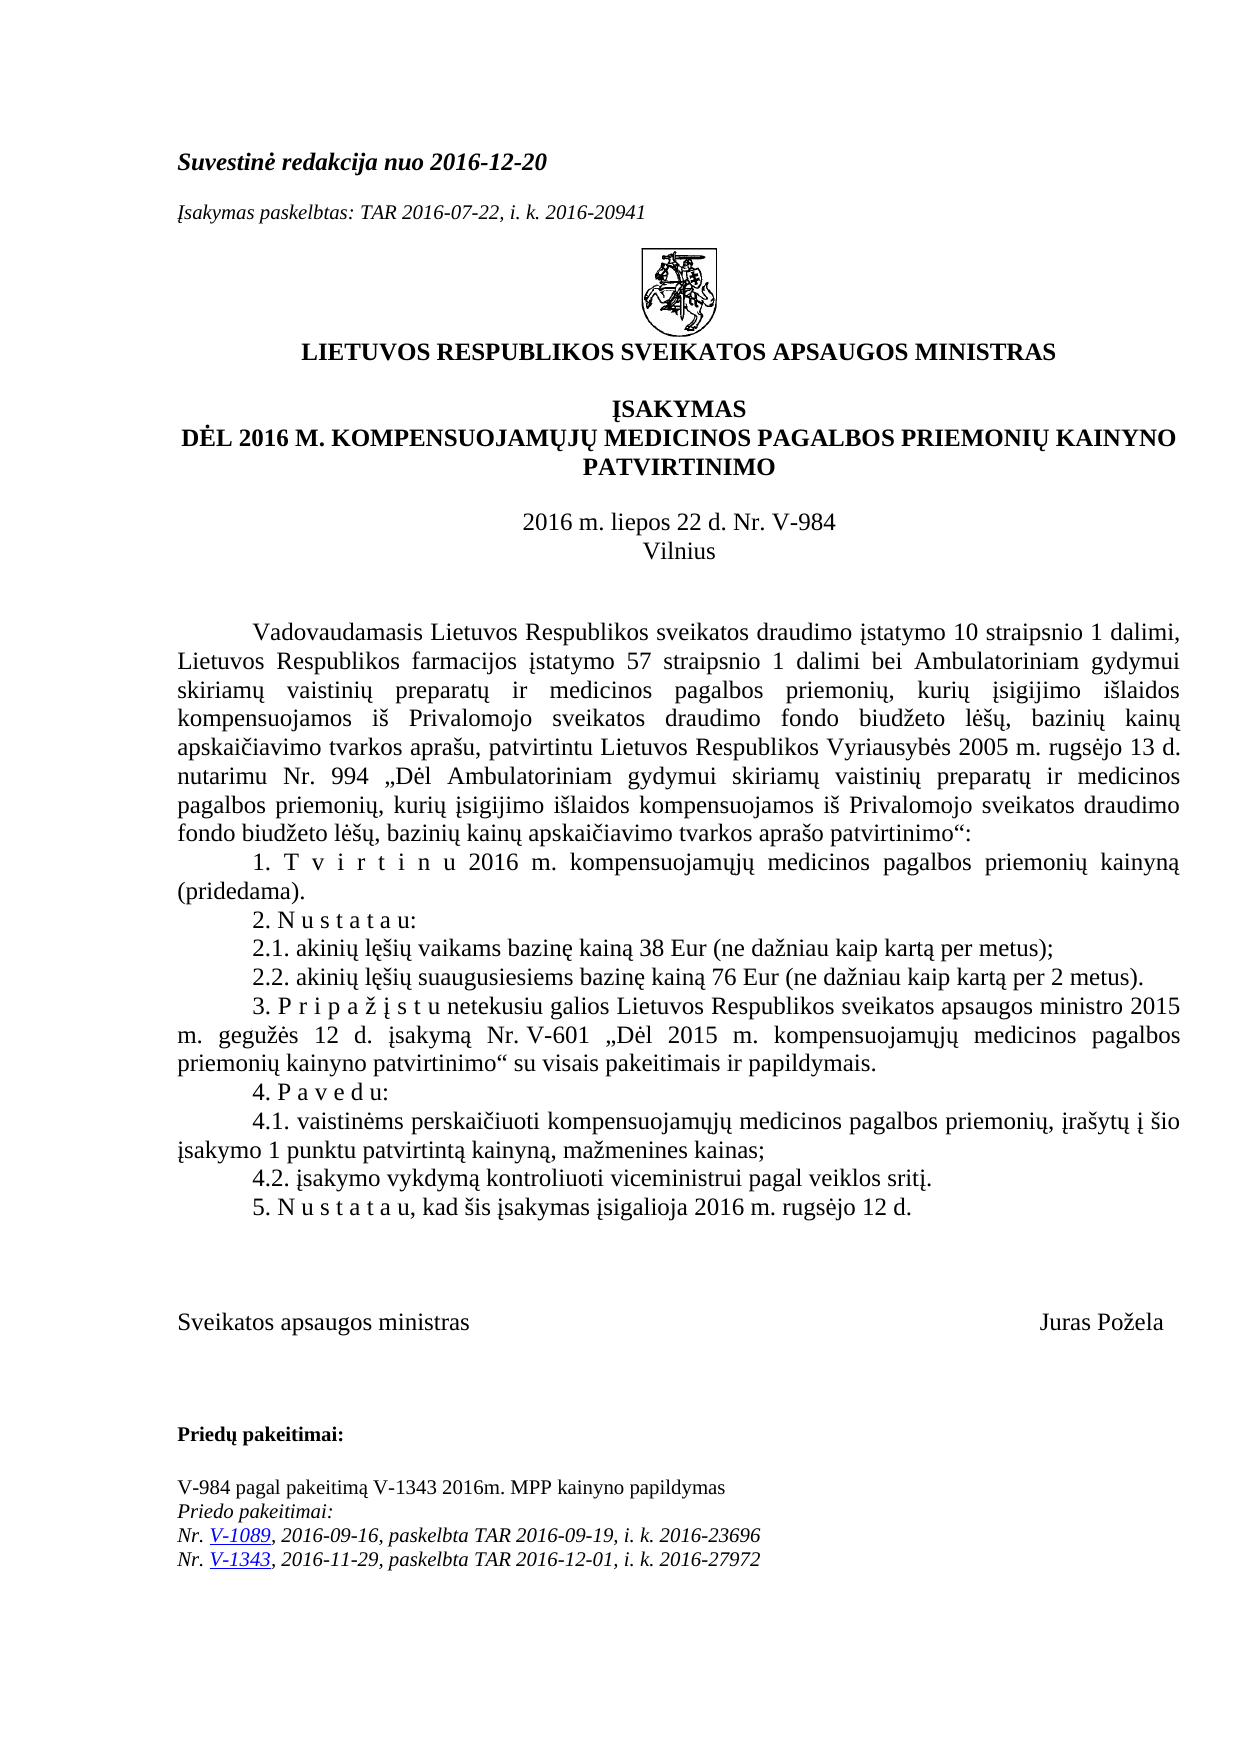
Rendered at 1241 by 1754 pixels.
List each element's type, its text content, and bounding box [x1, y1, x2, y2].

text LIETUVOS RESPUBLIKOS SVEIKATOS APSAUGOS MINISTRAS [177, 337, 1181, 366]
text 2.2. akinių lęšių suaugusiesiems bazinę kainą 76 Eur (ne dažniau kaip kartą per 2 metus). [177, 962, 1181, 991]
text Vadovaudamasis Lietuvos Respublikos sveikatos draudimo įstatymo 10 straipsnio 1 dalimi, Lietuvos Respublikos farmacijos įstatymo 57 straipsnio 1 dalimi bei Ambulatoriniam gydymui skiriamų vaistinių preparatų ir medicinos pagalbos priemonių, kurių įsigijimo išlaidos kompensuojamos iš Privalomojo sveikatos draudimo fondo biudžeto lėšų, bazinių kainų apskaičiavimo tvarkos aprašu, patvirtintu Lietuvos Respublikos Vyriausybės 2005 m. rugsėjo 13 d. nutarimu Nr. 994 „Dėl Ambulatoriniam gydymui skiriamų vaistinių preparatų ir medicinos pagalbos priemonių, kurių įsigijimo išlaidos kompensuojamos iš Privalomojo sveikatos draudimo fondo biudžeto lėšų, bazinių kainų apskaičiavimo tvarkos aprašo patvirtinimo“: [177, 617, 1181, 847]
text Suvestinė redakcija nuo 2016-12-20 [177, 147, 1181, 176]
text 2016 m. liepos 22 d. Nr. V-984 [177, 507, 1181, 536]
text Įsakymas paskelbtas: TAR 2016-07-22, i. k. 2016-20941 [177, 200, 1181, 224]
text 2. N u s t a t a u: [177, 905, 1181, 933]
text 1. T v i r t i n u 2016 m. kompensuojamųjų medicinos pagalbos priemonių kainyną (pridedama). [177, 847, 1181, 905]
text DĖL 2016 M. KOMPENSUOJAMŲJŲ MEDICINOS PAGALBOS PRIEMONIŲ KAINYNO PATVIRTINIMO [177, 423, 1181, 481]
text Vilnius [177, 536, 1181, 564]
text Priedo pakeitimai: [177, 1499, 1181, 1523]
text ĮSAKYMAS [177, 394, 1181, 423]
text 4. P a v e d u: [177, 1077, 1181, 1106]
text Nr. V-1089, 2016-09-16, paskelbta TAR 2016-09-19, i. k. 2016-23696 [177, 1523, 1181, 1547]
text 3. P r i p a ž į s t u netekusiu galios Lietuvos Respublikos sveikatos apsaugos ministro 2015 m. gegužės 12 d. įsakymą Nr. V-601 „Dėl 2015 m. kompensuojamųjų medicinos pagalbos priemonių kainyno patvirtinimo“ su visais pakeitimais ir papildymais. [177, 991, 1181, 1077]
text 2.1. akinių lęšių vaikams bazinę kainą 38 Eur (ne dažniau kaip kartą per metus); [177, 933, 1181, 962]
text 5. N u s t a t a u, kad šis įsakymas įsigalioja 2016 m. rugsėjo 12 d. [177, 1192, 1181, 1221]
text Nr. V-1343, 2016-11-29, paskelbta TAR 2016-12-01, i. k. 2016-27972 [177, 1547, 1181, 1571]
text V-984 pagal pakeitimą V-1343 2016m. MPP kainyno papildymas [177, 1475, 1181, 1499]
text Priedų pakeitimai: [177, 1422, 1181, 1446]
text 4.1. vaistinėms perskaičiuoti kompensuojamųjų medicinos pagalbos priemonių, įrašytų į šio įsakymo 1 punktu patvirtintą kainyną, mažmenines kainas; [177, 1106, 1181, 1163]
text 4.2. įsakymo vykdymą kontroliuoti viceministrui pagal veiklos sritį. [177, 1163, 1181, 1192]
text Sveikatos apsaugos ministras Juras Požela [177, 1307, 1181, 1336]
